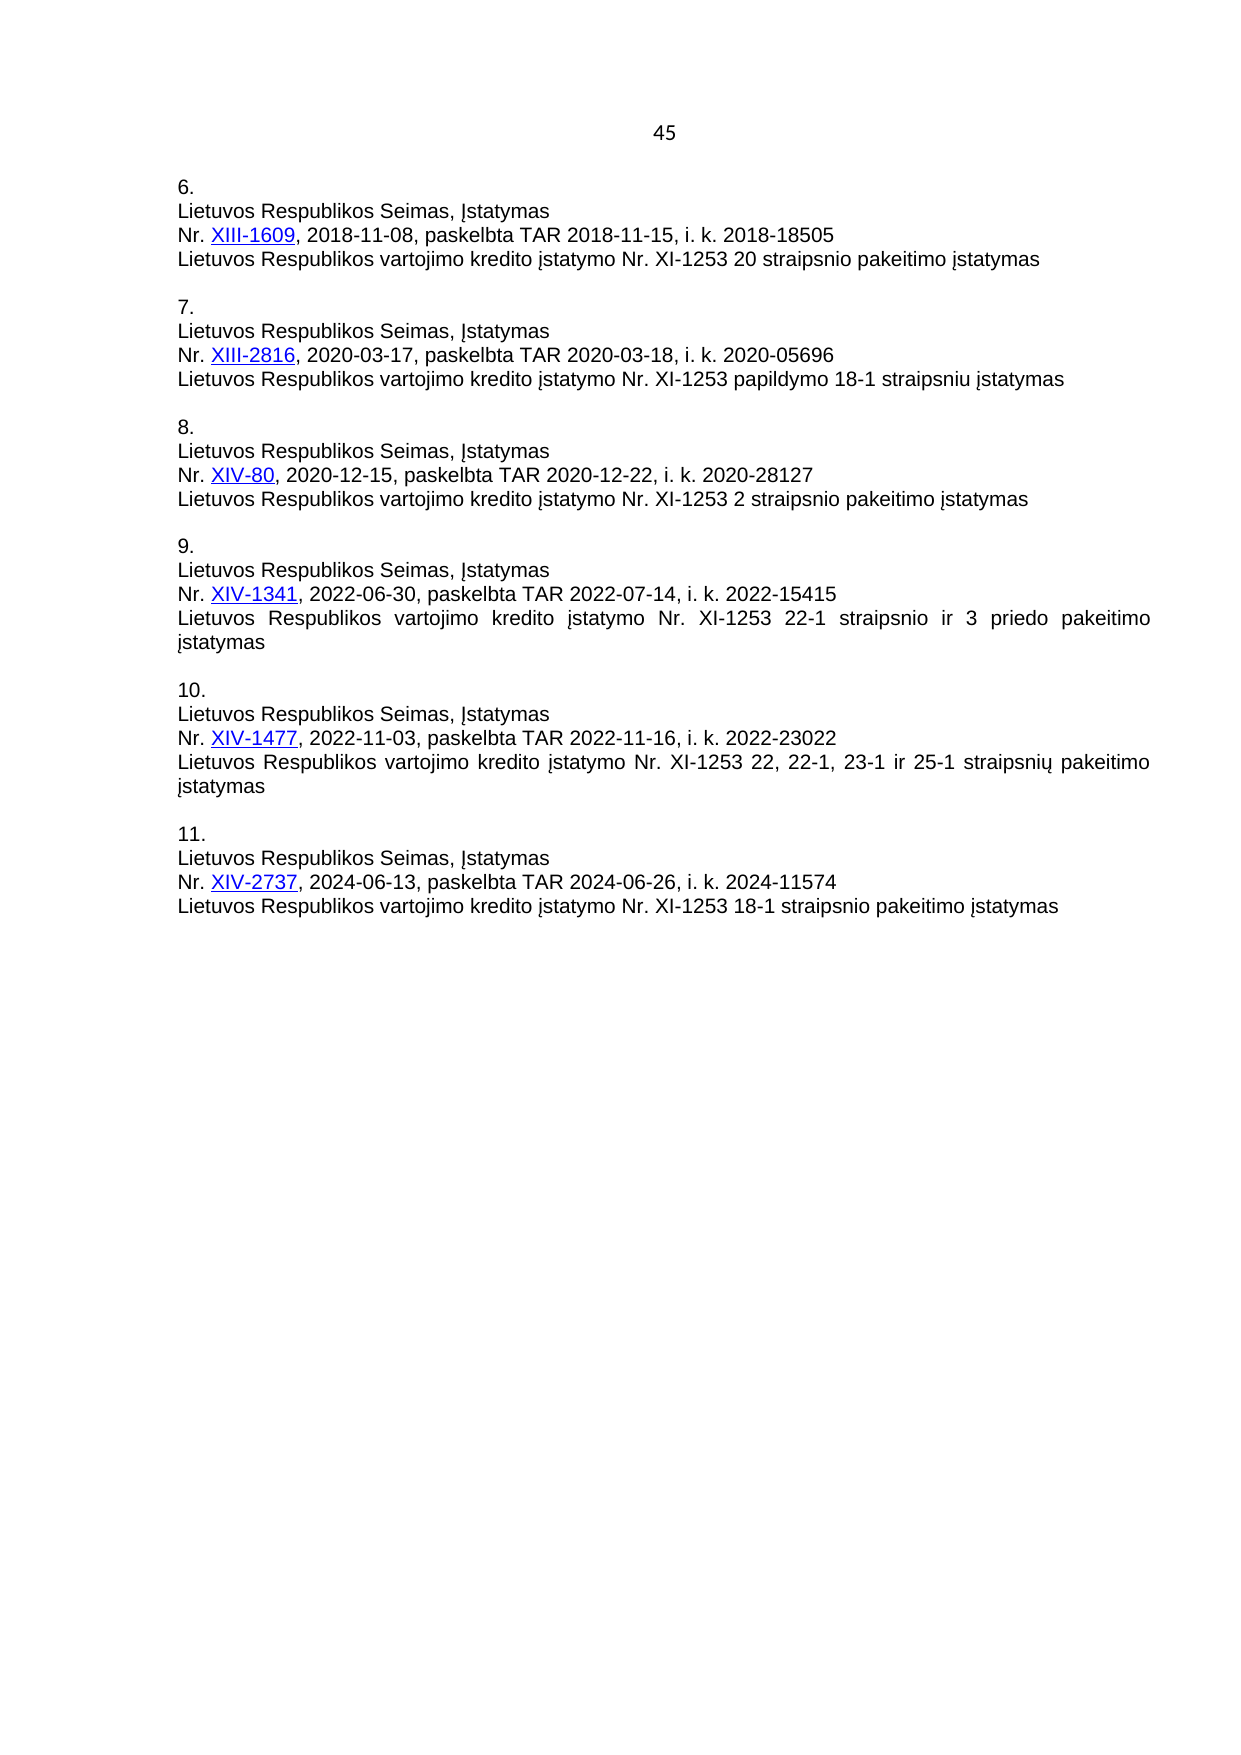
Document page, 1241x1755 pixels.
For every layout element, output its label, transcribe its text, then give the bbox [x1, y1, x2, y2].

text Lietuvos Respublikos vartojimo kredito įstatymo Nr. XI-1253 papildymo 18-1 straipsniu įstatymas [177, 367, 1152, 391]
text Nr. XIV-1477, 2022-11-03, paskelbta TAR 2022-11-16, i. k. 2022-23022 [177, 726, 1152, 750]
text Nr. XIV-80, 2020-12-15, paskelbta TAR 2020-12-22, i. k. 2020-28127 [177, 462, 1152, 486]
text 8. [177, 414, 1152, 438]
text Lietuvos Respublikos Seimas, Įstatymas [177, 199, 1152, 223]
text Nr. XIV-1341, 2022-06-30, paskelbta TAR 2022-07-14, i. k. 2022-15415 [177, 582, 1152, 606]
text 6. [177, 175, 1152, 199]
text 11. [177, 822, 1152, 846]
text Nr. XIV-2737, 2024-06-13, paskelbta TAR 2024-06-26, i. k. 2024-11574 [177, 870, 1152, 894]
text Lietuvos Respublikos Seimas, Įstatymas [177, 438, 1152, 462]
text Lietuvos Respublikos vartojimo kredito įstatymo Nr. XI-1253 20 straipsnio pakeitimo įstatymas [177, 247, 1152, 271]
text 9. [177, 534, 1152, 558]
text Lietuvos Respublikos Seimas, Įstatymas [177, 319, 1152, 343]
text Nr. XIII-1609, 2018-11-08, paskelbta TAR 2018-11-15, i. k. 2018-18505 [177, 223, 1152, 247]
text 10. [177, 678, 1152, 702]
text Lietuvos Respublikos vartojimo kredito įstatymo Nr. XI-1253 18-1 straipsnio pakeitimo įstatymas [177, 894, 1152, 918]
text Nr. XIII-2816, 2020-03-17, paskelbta TAR 2020-03-18, i. k. 2020-05696 [177, 343, 1152, 367]
text 7. [177, 295, 1152, 319]
text Lietuvos Respublikos vartojimo kredito įstatymo Nr. XI-1253 2 straipsnio pakeitimo įstatymas [177, 486, 1152, 510]
text Lietuvos Respublikos vartojimo kredito įstatymo Nr. XI-1253 22-1 straipsnio ir 3 priedo pakeitimo įstatymas [177, 606, 1152, 654]
text Lietuvos Respublikos vartojimo kredito įstatymo Nr. XI-1253 22, 22-1, 23-1 ir 25-1 straipsnių pakeitimo įstatymas [177, 750, 1152, 798]
text Lietuvos Respublikos Seimas, Įstatymas [177, 558, 1152, 582]
text Lietuvos Respublikos Seimas, Įstatymas [177, 846, 1152, 870]
text Lietuvos Respublikos Seimas, Įstatymas [177, 702, 1152, 726]
